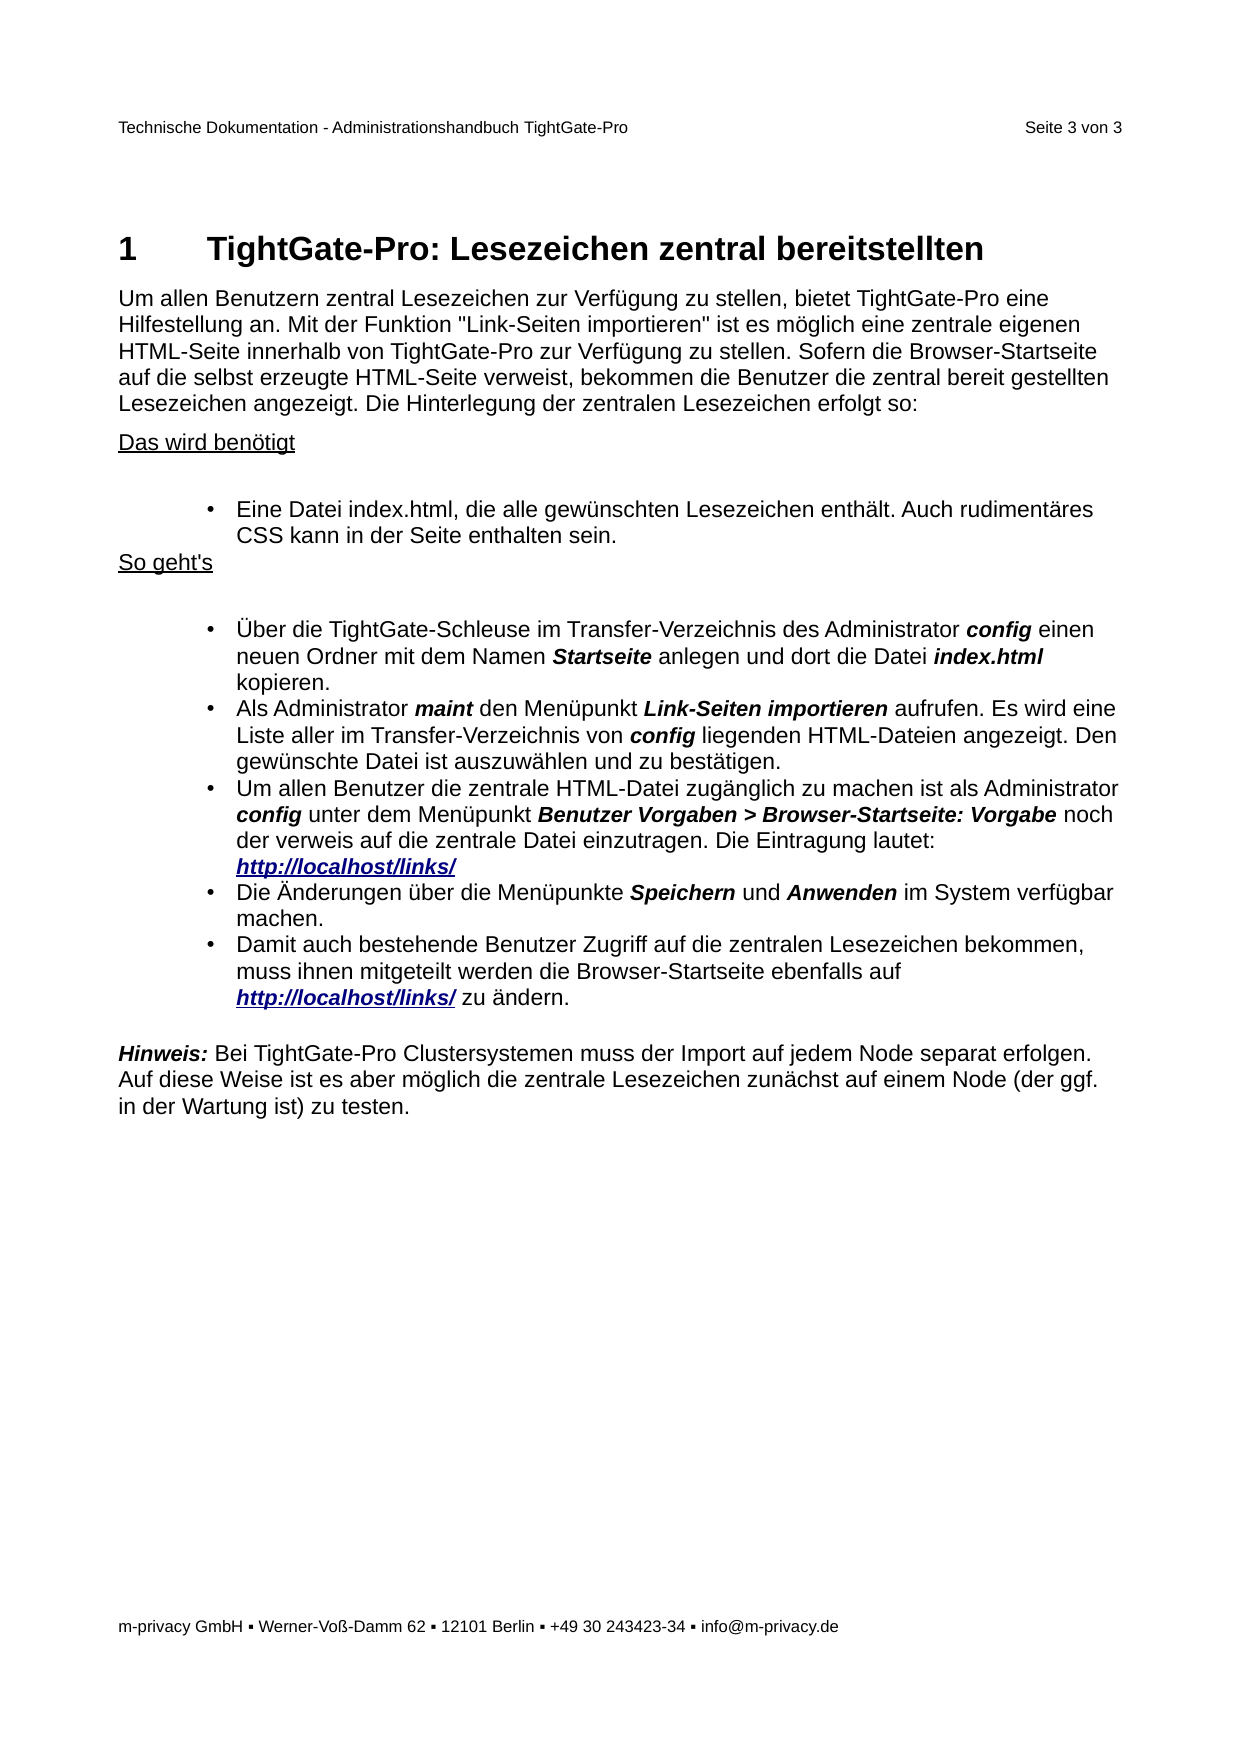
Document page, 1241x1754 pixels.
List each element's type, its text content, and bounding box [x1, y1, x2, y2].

list Als Administrator maint den Menüpunkt Link-Seiten importieren aufrufen. Es wird eine Liste aller im Transfer-Verzeichnis von config liegenden HTML-Dateien angezeigt. Den gewünschte Datei ist auszuwählen und zu bestätigen. [207, 695, 1122, 774]
text Um allen Benutzern zentral Lesezeichen zur Verfügung zu stellen, bietet TightGate-Pro eine Hilfestellung an. Mit der Funktion "Link-Seiten importieren" ist es möglich eine zentrale eigenen HTML-Seite innerhalb von TightGate-Pro zur Verfügung zu stellen. Sofern die Browser-Startseite auf die selbst erzeugte HTML-Seite verweist, bekommen die Benutzer die zentral bereit gestellten Lesezeichen angezeigt. Die Hinterlegung der zentralen Lesezeichen erfolgt so: [118, 285, 1122, 417]
list Die Änderungen über die Menüpunkte Speichern und Anwenden im System verfügbar machen. [207, 879, 1122, 931]
list Damit auch bestehende Benutzer Zugriff auf die zentralen Lesezeichen bekommen, muss ihnen mitgeteilt werden die Browser-Startseite ebenfalls auf http://localhost/links/ zu ändern. [207, 931, 1122, 1011]
list Über die TightGate-Schleuse im Transfer-Verzeichnis des Administrator config einen neuen Ordner mit dem Namen Startseite anlegen und dort die Datei index.html kopieren. [207, 616, 1122, 695]
list Eine Datei index.html, die alle gewünschten Lesezeichen enthält. Auch rudimentäres CSS kann in der Seite enthalten sein. [207, 496, 1122, 549]
list Um allen Benutzer die zentrale HTML-Datei zugänglich zu machen ist als Administrator config unter dem Menüpunkt Benutzer Vorgaben > Browser-Startseite: Vorgabe noch der verweis auf die zentrale Datei einzutragen. Die Eintragung lautet: http://localhost/links/ [207, 774, 1122, 879]
subtitle TightGate-Pro: Lesezeichen zentral bereitstellten [118, 228, 1122, 267]
text Hinweis: Bei TightGate-Pro Clustersystemen muss der Import auf jedem Node separat erfolgen. Auf diese Weise ist es aber möglich die zentrale Lesezeichen zunächst auf einem Node (der ggf. in der Wartung ist) zu testen. [118, 1040, 1122, 1119]
text So geht's [118, 549, 1122, 575]
text Das wird benötigt [118, 428, 1122, 455]
